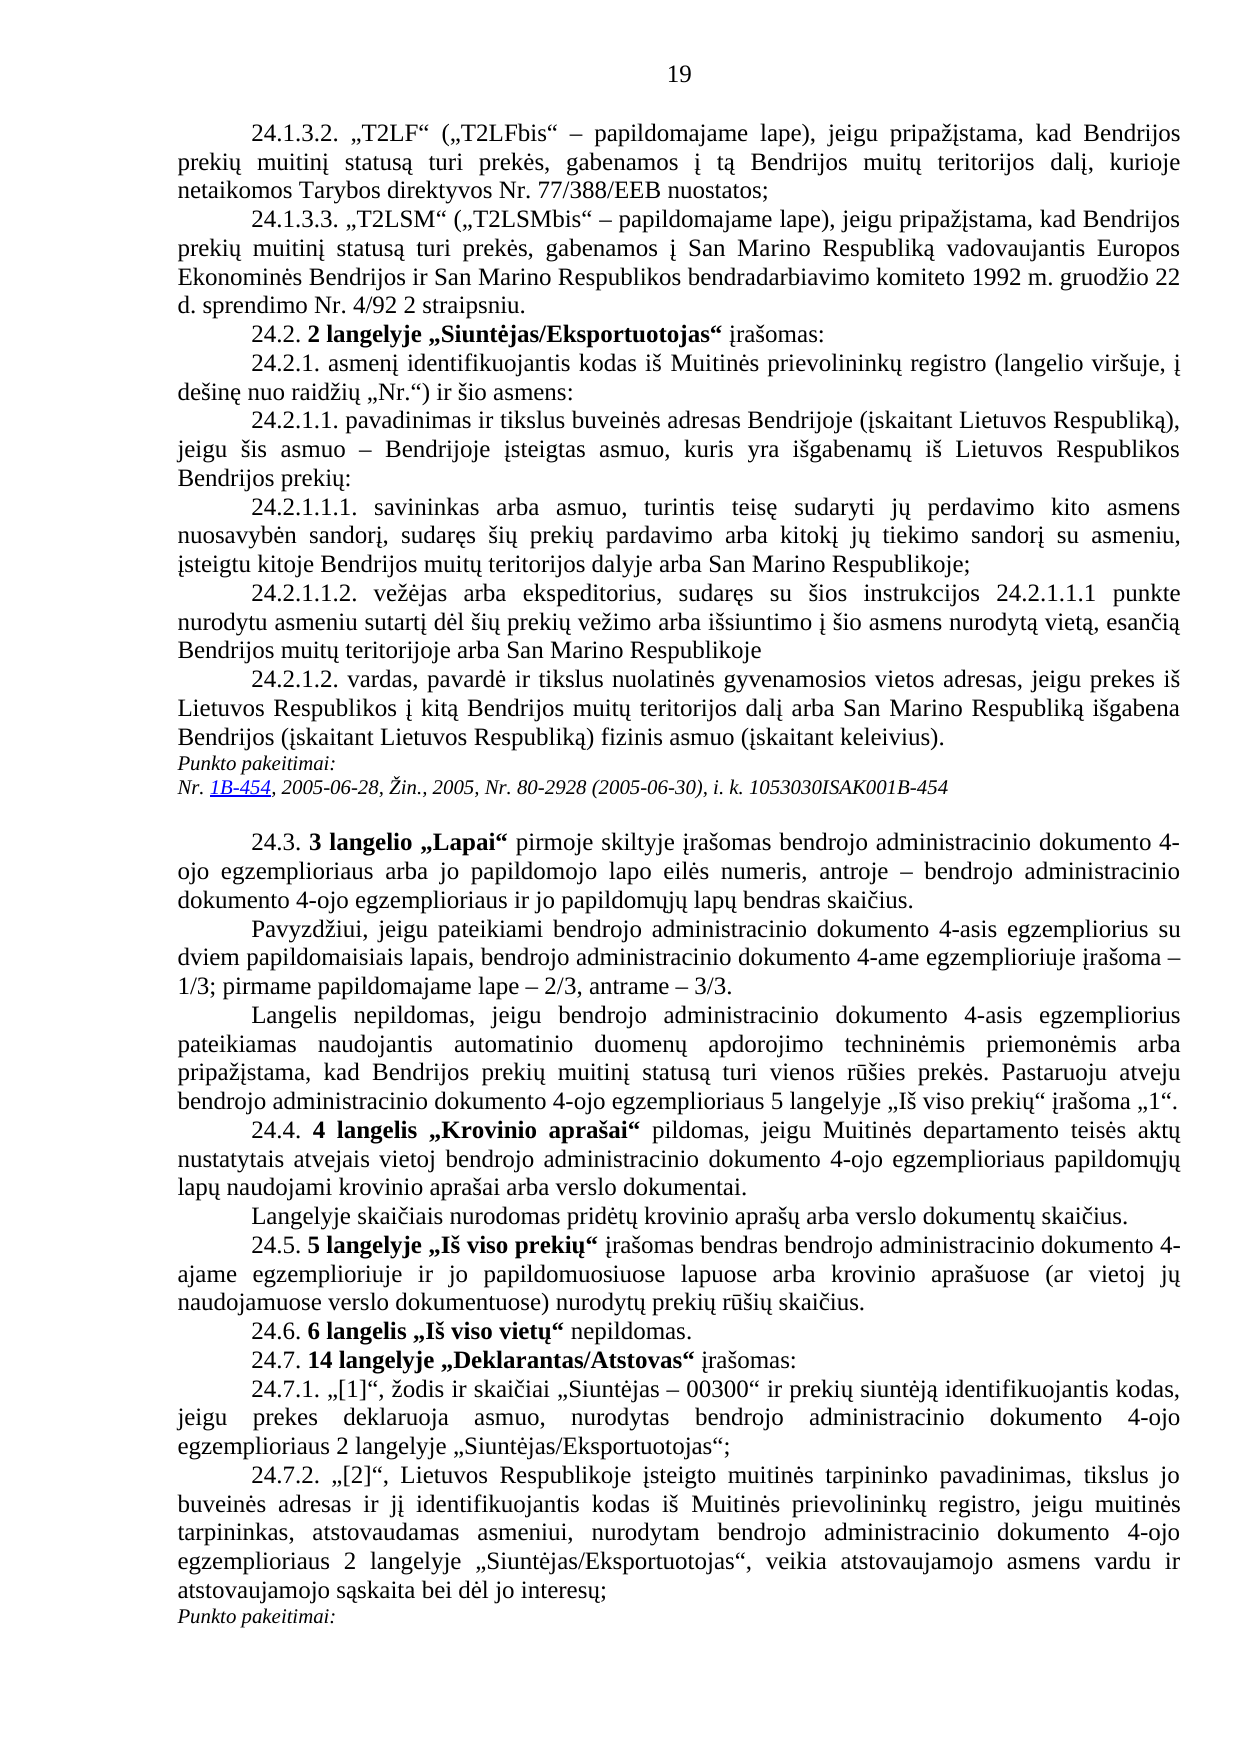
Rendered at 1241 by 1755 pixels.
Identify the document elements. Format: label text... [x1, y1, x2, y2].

text Langelyje skaičiais nurodomas pridėtų krovinio aprašų arba verslo dokumentų skaičius. [177, 1201, 1181, 1230]
text 24.2.1.2. vardas, pavardė ir tikslus nuolatinės gyvenamosios vietos adresas, jeigu prekes iš Lietuvos Respublikos į kitą Bendrijos muitų teritorijos dalį arba San Marino Respubliką išgabena Bendrijos (įskaitant Lietuvos Respubliką) fizinis asmuo (įskaitant keleivius). [177, 664, 1181, 751]
text 24.2.1. asmenį identifikuojantis kodas iš Muitinės prievolininkų registro (langelio viršuje, į dešinę nuo raidžių „Nr.“) ir šio asmens: [177, 348, 1181, 406]
text Pavyzdžiui, jeigu pateikiami bendrojo administracinio dokumento 4-asis egzempliorius su dviem papildomaisiais lapais, bendrojo administracinio dokumento 4-ame egzemplioriuje įrašoma – 1/3; pirmame papildomajame lape – 2/3, antrame – 3/3. [177, 914, 1181, 1000]
text 24.5. 5 langelyje „Iš viso prekių“ įrašomas bendras bendrojo administracinio dokumento 4-ajame egzemplioriuje ir jo papildomuosiuose lapuose arba krovinio aprašuose (ar vietoj jų naudojamuose verslo dokumentuose) nurodytų prekių rūšių skaičius. [177, 1230, 1181, 1316]
text 24.1.3.3. „T2LSM“ („T2LSMbis“ – papildomajame lape), jeigu pripažįstama, kad Bendrijos prekių muitinį statusą turi prekės, gabenamos į San Marino Respubliką vadovaujantis Europos Ekonominės Bendrijos ir San Marino Respublikos bendradarbiavimo komiteto 1992 m. gruodžio 22 d. sprendimo Nr. 4/92 2 straipsniu. [177, 204, 1181, 319]
text 24.2.1.1.2. vežėjas arba ekspeditorius, sudaręs su šios instrukcijos 24.2.1.1.1 punkte nurodytu asmeniu sutartį dėl šių prekių vežimo arba išsiuntimo į šio asmens nurodytą vietą, esančią Bendrijos muitų teritorijoje arba San Marino Respublikoje [177, 578, 1181, 664]
text 24.6. 6 langelis „Iš viso vietų“ nepildomas. [177, 1316, 1181, 1345]
text 24.7. 14 langelyje „Deklarantas/Atstovas“ įrašomas: [177, 1345, 1181, 1374]
text 24.4. 4 langelis „Krovinio aprašai“ pildomas, jeigu Muitinės departamento teisės aktų nustatytais atvejais vietoj bendrojo administracinio dokumento 4-ojo egzemplioriaus papildomųjų lapų naudojami krovinio aprašai arba verslo dokumentai. [177, 1115, 1181, 1201]
text 24.7.1. „[1]“, žodis ir skaičiai „Siuntėjas – 00300“ ir prekių siuntėją identifikuojantis kodas, jeigu prekes deklaruoja asmuo, nurodytas bendrojo administracinio dokumento 4-ojo egzemplioriaus 2 langelyje „Siuntėjas/Eksportuotojas“; [177, 1374, 1181, 1460]
text 24.2.1.1.1. savininkas arba asmuo, turintis teisę sudaryti jų perdavimo kito asmens nuosavybėn sandorį, sudaręs šių prekių pardavimo arba kitokį jų tiekimo sandorį su asmeniu, įsteigtu kitoje Bendrijos muitų teritorijos dalyje arba San Marino Respublikoje; [177, 492, 1181, 578]
text 24.3. 3 langelio „Lapai“ pirmoje skiltyje įrašomas bendrojo administracinio dokumento 4-ojo egzemplioriaus arba jo papildomojo lapo eilės numeris, antroje – bendrojo administracinio dokumento 4-ojo egzemplioriaus ir jo papildomųjų lapų bendras skaičius. [177, 827, 1181, 914]
text 24.1.3.2. „T2LF“ („T2LFbis“ – papildomajame lape), jeigu pripažįstama, kad Bendrijos prekių muitinį statusą turi prekės, gabenamos į tą Bendrijos muitų teritorijos dalį, kurioje netaikomos Tarybos direktyvos Nr. 77/388/EEB nuostatos; [177, 118, 1181, 204]
text Punkto pakeitimai: [177, 1604, 1181, 1628]
text Nr. 1B-454, 2005-06-28, Žin., 2005, Nr. 80-2928 (2005-06-30), i. k. 1053030ISAK001B-454 [177, 775, 1181, 799]
text 24.7.2. „[2]“, Lietuvos Respublikoje įsteigto muitinės tarpininko pavadinimas, tikslus jo buveinės adresas ir jį identifikuojantis kodas iš Muitinės prievolininkų registro, jeigu muitinės tarpininkas, atstovaudamas asmeniui, nurodytam bendrojo administracinio dokumento 4-ojo egzemplioriaus 2 langelyje „Siuntėjas/Eksportuotojas“, veikia atstovaujamojo asmens vardu ir atstovaujamojo sąskaita bei dėl jo interesų; [177, 1460, 1181, 1604]
text Langelis nepildomas, jeigu bendrojo administracinio dokumento 4-asis egzempliorius pateikiamas naudojantis automatinio duomenų apdorojimo techninėmis priemonėmis arba pripažįstama, kad Bendrijos prekių muitinį statusą turi vienos rūšies prekės. Pastaruoju atveju bendrojo administracinio dokumento 4-ojo egzemplioriaus 5 langelyje „Iš viso prekių“ įrašoma „1“. [177, 1000, 1181, 1115]
text Punkto pakeitimai: [177, 751, 1181, 775]
text 24.2.1.1. pavadinimas ir tikslus buveinės adresas Bendrijoje (įskaitant Lietuvos Respubliką), jeigu šis asmuo – Bendrijoje įsteigtas asmuo, kuris yra išgabenamų iš Lietuvos Respublikos Bendrijos prekių: [177, 406, 1181, 492]
text 24.2. 2 langelyje „Siuntėjas/Eksportuotojas“ įrašomas: [177, 319, 1181, 348]
